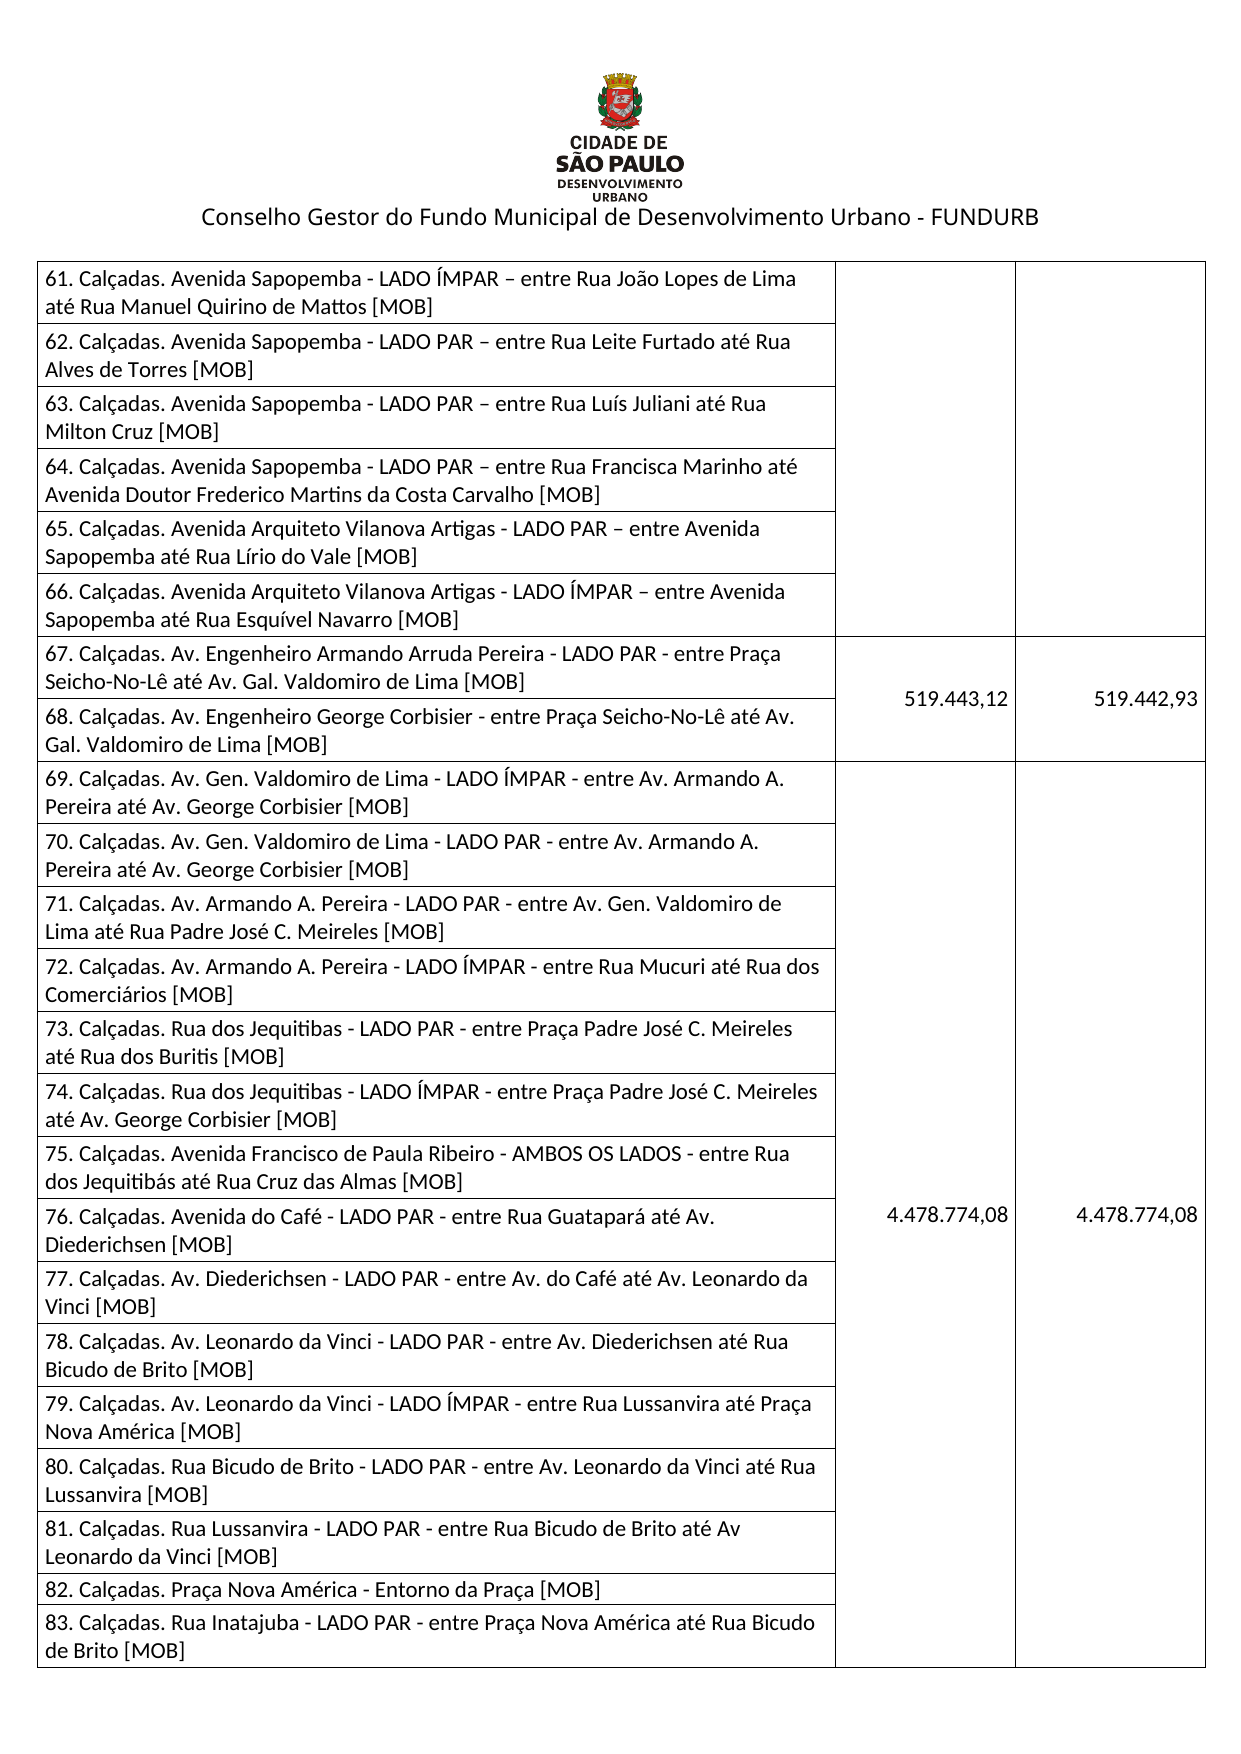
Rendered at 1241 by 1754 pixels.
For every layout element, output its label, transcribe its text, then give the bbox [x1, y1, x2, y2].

table_cell 67. Calçadas. Av. Engenheiro Armando Arruda Pereira - LADO PAR - entre Praça Seicho-No-Lê até Av. Gal. Valdomiro de Lima [MOB] [38, 637, 835, 698]
table_cell 4.478.774,08 [1016, 762, 1205, 1667]
table_cell 77. Calçadas. Av. Diederichsen - LADO PAR - entre Av. do Café até Av. Leonardo da Vinci [MOB] [38, 1262, 835, 1323]
table_cell 61. Calçadas. Avenida Sapopemba - LADO ÍMPAR – entre Rua João Lopes de Lima até Rua Manuel Quirino de Mattos [MOB] [38, 262, 835, 323]
table_cell 75. Calçadas. Avenida Francisco de Paula Ribeiro - AMBOS OS LADOS - entre Rua dos Jequitibás até Rua Cruz das Almas [MOB] [38, 1137, 835, 1198]
table_cell 63. Calçadas. Avenida Sapopemba - LADO PAR – entre Rua Luís Juliani até Rua Milton Cruz [MOB] [38, 387, 835, 448]
table_cell 73. Calçadas. Rua dos Jequitibas - LADO PAR - entre Praça Padre José C. Meireles até Rua dos Buritis [MOB] [38, 1012, 835, 1073]
table_cell [1016, 262, 1205, 636]
table_cell 71. Calçadas. Av. Armando A. Pereira - LADO PAR - entre Av. Gen. Valdomiro de Lima até Rua Padre José C. Meireles [MOB] [38, 887, 835, 948]
table_cell 4.478.774,08 [836, 762, 1015, 1667]
table_cell [836, 262, 1015, 636]
table_cell 80. Calçadas. Rua Bicudo de Brito - LADO PAR - entre Av. Leonardo da Vinci até Rua Lussanvira [MOB] [38, 1449, 835, 1511]
table_cell 519.443,12 [836, 637, 1015, 761]
table_cell 83. Calçadas. Rua Inatajuba - LADO PAR - entre Praça Nova América até Rua Bicudo de Brito [MOB] [38, 1605, 835, 1667]
table_cell 68. Calçadas. Av. Engenheiro George Corbisier - entre Praça Seicho-No-Lê até Av. Gal. Valdomiro de Lima [MOB] [38, 699, 835, 761]
table_cell 65. Calçadas. Avenida Arquiteto Vilanova Artigas - LADO PAR – entre Avenida Sapopemba até Rua Lírio do Vale [MOB] [38, 512, 835, 573]
table_cell 79. Calçadas. Av. Leonardo da Vinci - LADO ÍMPAR - entre Rua Lussanvira até Praça Nova América [MOB] [38, 1387, 835, 1448]
table_cell 81. Calçadas. Rua Lussanvira - LADO PAR - entre Rua Bicudo de Brito até Av Leonardo da Vinci [MOB] [38, 1512, 835, 1573]
table_cell 70. Calçadas. Av. Gen. Valdomiro de Lima - LADO PAR - entre Av. Armando A. Pereira até Av. George Corbisier [MOB] [38, 824, 835, 886]
table_cell 72. Calçadas. Av. Armando A. Pereira - LADO ÍMPAR - entre Rua Mucuri até Rua dos Comerciários [MOB] [38, 949, 835, 1011]
table_cell 78. Calçadas. Av. Leonardo da Vinci - LADO PAR - entre Av. Diederichsen até Rua Bicudo de Brito [MOB] [38, 1324, 835, 1386]
table_cell 82. Calçadas. Praça Nova América - Entorno da Praça [MOB] [38, 1574, 835, 1604]
table_cell 62. Calçadas. Avenida Sapopemba - LADO PAR – entre Rua Leite Furtado até Rua Alves de Torres [MOB] [38, 324, 835, 386]
table_cell 76. Calçadas. Avenida do Café - LADO PAR - entre Rua Guatapará até Av. Diederichsen [MOB] [38, 1199, 835, 1261]
table_cell 64. Calçadas. Avenida Sapopemba - LADO PAR – entre Rua Francisca Marinho até Avenida Doutor Frederico Martins da Costa Carvalho [MOB] [38, 449, 835, 511]
table_cell 74. Calçadas. Rua dos Jequitibas - LADO ÍMPAR - entre Praça Padre José C. Meireles até Av. George Corbisier [MOB] [38, 1074, 835, 1136]
table_cell 519.442,93 [1016, 637, 1205, 761]
table_cell 66. Calçadas. Avenida Arquiteto Vilanova Artigas - LADO ÍMPAR – entre Avenida Sapopemba até Rua Esquível Navarro [MOB] [38, 574, 835, 636]
table_cell 69. Calçadas. Av. Gen. Valdomiro de Lima - LADO ÍMPAR - entre Av. Armando A. Pereira até Av. George Corbisier [MOB] [38, 762, 835, 823]
